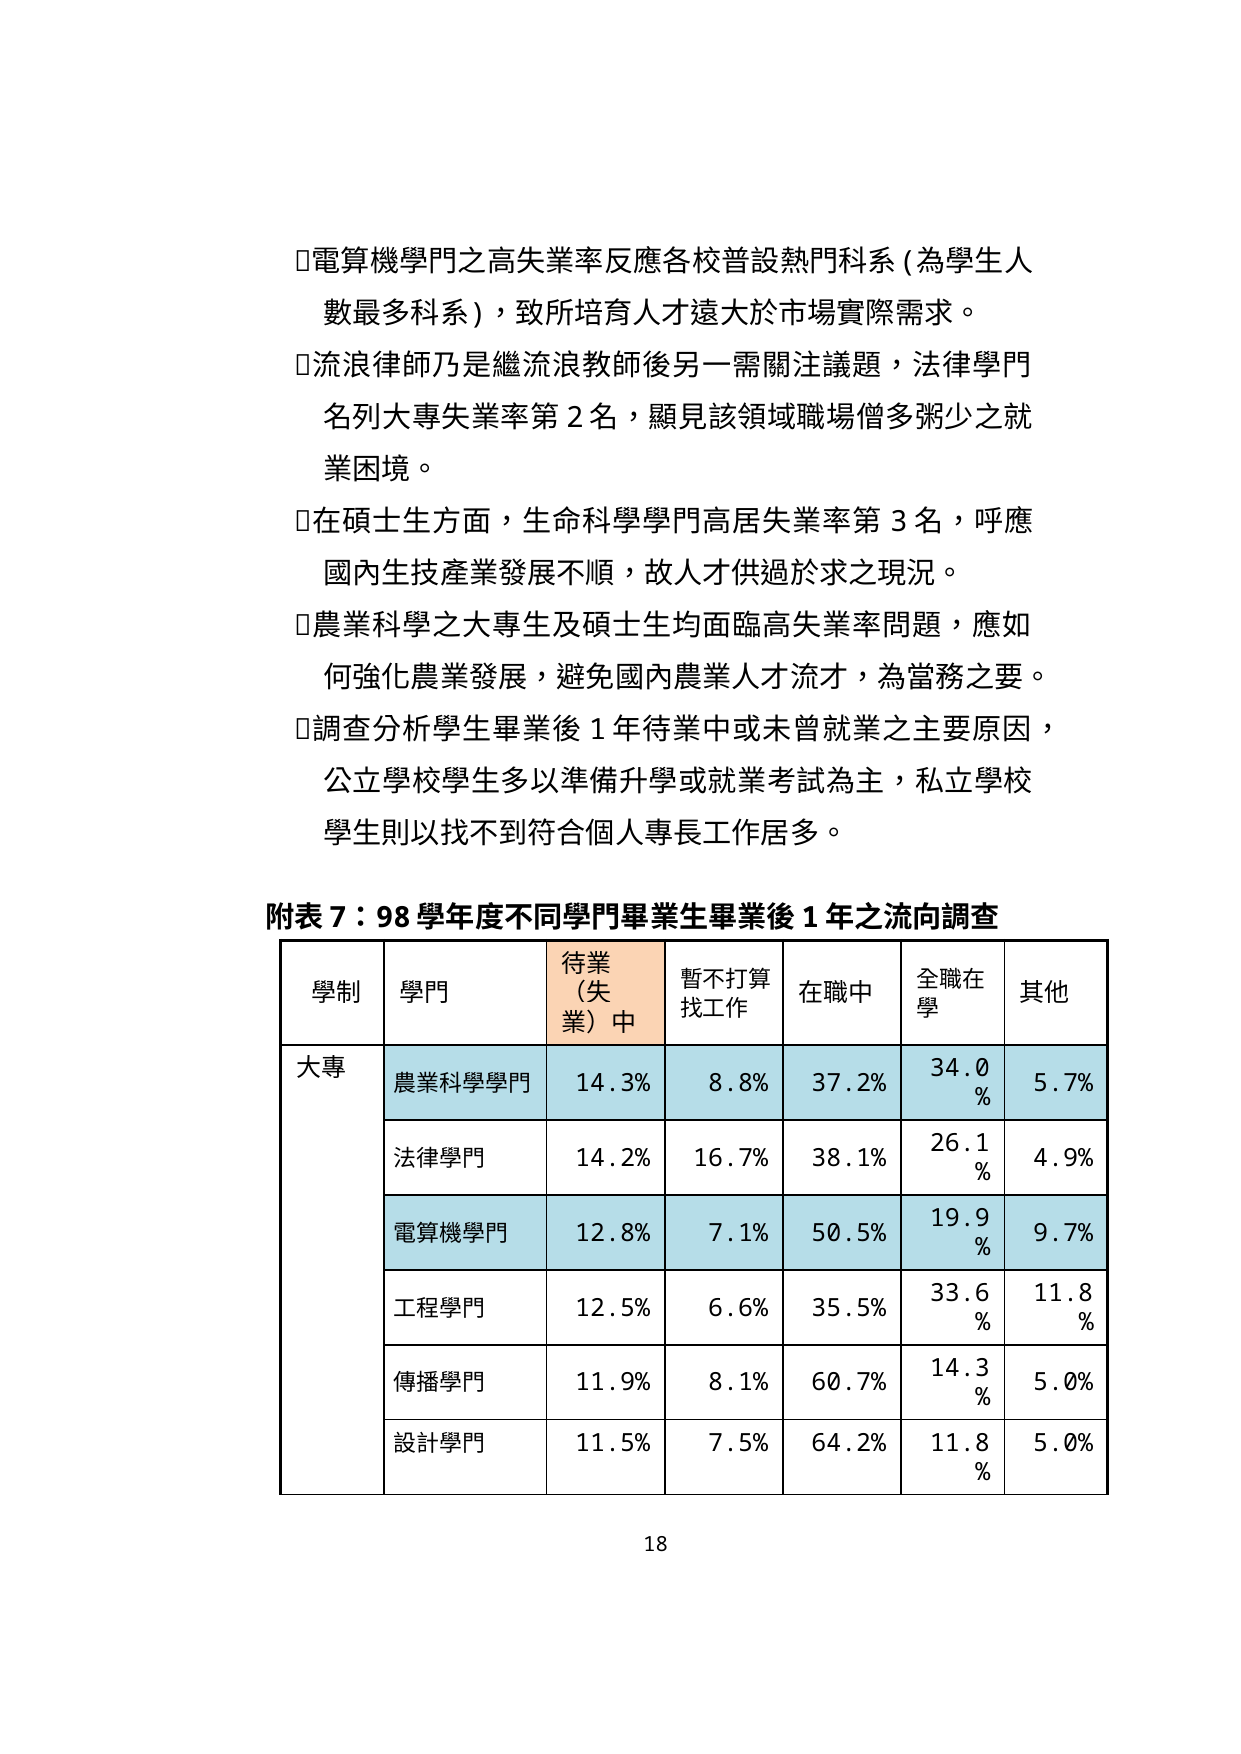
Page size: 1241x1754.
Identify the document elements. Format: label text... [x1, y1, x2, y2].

table_cell 5.0% [1005, 1420, 1106, 1494]
table_cell 大專 [282, 1046, 383, 1494]
table_cell 14.3% [902, 1346, 1004, 1419]
table_header 學制 [282, 942, 383, 1044]
table_cell 12.8% [547, 1196, 664, 1269]
table_cell 6.6% [666, 1271, 782, 1344]
table_cell 7.5% [666, 1420, 782, 1494]
table_cell 8.8% [666, 1046, 782, 1119]
table_header 學門 [385, 942, 546, 1044]
table_cell 60.7% [784, 1346, 900, 1419]
table_cell 傳播學門 [385, 1346, 546, 1419]
table_cell 11.5% [547, 1420, 664, 1494]
table_header 其他 [1005, 942, 1106, 1044]
table_cell 9.7% [1005, 1196, 1106, 1269]
table_cell 11.8% [1005, 1271, 1106, 1344]
table_cell 33.6% [902, 1271, 1004, 1344]
table_cell 16.7% [666, 1121, 782, 1194]
table_cell 14.3% [547, 1046, 664, 1119]
text 附表7：98學年度不同學門畢業生畢業後1年之流向調查 [265, 880, 1034, 939]
table_cell 8.1% [666, 1346, 782, 1419]
table_header 待業（失業）中 [547, 942, 664, 1044]
table_cell 工程學門 [385, 1271, 546, 1344]
table_header 暫不打算找工作 [666, 942, 782, 1044]
text 在碩士生方面，生命科學學門高居失業率第3名，呼應國內生技產業發展不順，故人才供過於求之現況。 [294, 490, 1034, 594]
table_cell 50.5% [784, 1196, 900, 1269]
text 流浪律師乃是繼流浪教師後另一需關注議題，法律學門名列大專失業率第2名，顯見該領域職場僧多粥少之就業困境。 [294, 333, 1034, 490]
table_header 全職在學 [902, 942, 1004, 1044]
table_header 在職中 [784, 942, 900, 1044]
table_cell 19.9% [902, 1196, 1004, 1269]
table_cell 電算機學門 [385, 1196, 546, 1269]
text 農業科學之大專生及碩士生均面臨高失業率問題，應如何強化農業發展，避免國內農業人才流才，為當務之要。 [294, 594, 1034, 698]
table_cell 5.0% [1005, 1346, 1106, 1419]
table_cell 34.0% [902, 1046, 1004, 1119]
table_cell 35.5% [784, 1271, 900, 1344]
table_cell 4.9% [1005, 1121, 1106, 1194]
table_cell 7.1% [666, 1196, 782, 1269]
table_cell 11.8% [902, 1420, 1004, 1494]
table_cell 26.1% [902, 1121, 1004, 1194]
table_cell 12.5% [547, 1271, 664, 1344]
text 調查分析學生畢業後1年待業中或未曾就業之主要原因，公立學校學生多以準備升學或就業考試為主，私立學校學生則以找不到符合個人專長工作居多。 [294, 698, 1034, 854]
text 電算機學門之高失業率反應各校普設熱門科系(為學生人數最多科系)，致所培育人才遠大於市場實際需求。 [294, 229, 1034, 333]
table_cell 37.2% [784, 1046, 900, 1119]
table_cell 5.7% [1005, 1046, 1106, 1119]
table_cell 38.1% [784, 1121, 900, 1194]
table_cell 設計學門 [385, 1420, 546, 1494]
table_cell 農業科學學門 [385, 1046, 546, 1119]
table_cell 14.2% [547, 1121, 664, 1194]
table_cell 法律學門 [385, 1121, 546, 1194]
table_cell 64.2% [784, 1420, 900, 1494]
table_cell 11.9% [547, 1346, 664, 1419]
